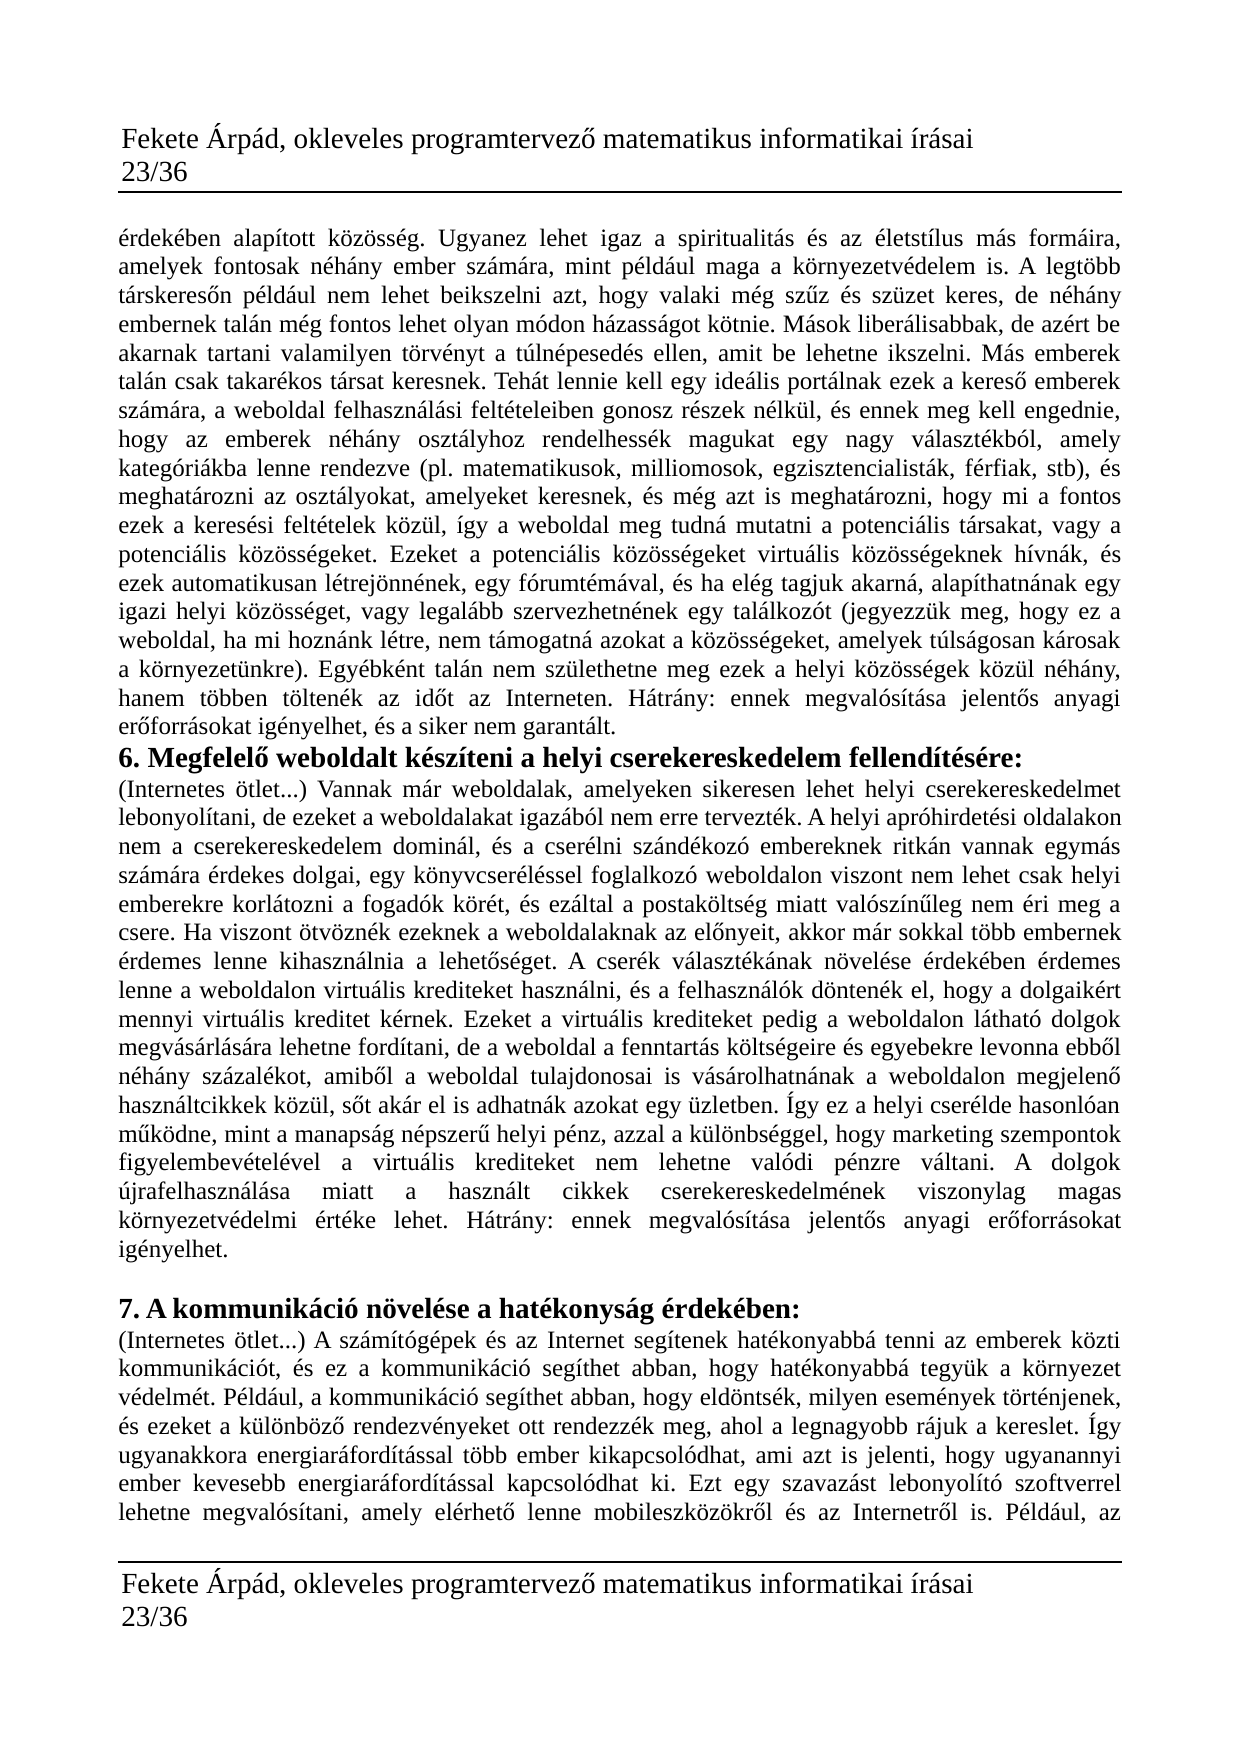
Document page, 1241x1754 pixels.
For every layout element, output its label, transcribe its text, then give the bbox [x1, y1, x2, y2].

text érdekében alapított közösség. Ugyanez lehet igaz a spiritualitás és az életstílus más formáira, amelyek fontosak néhány ember számára, mint például maga a környezetvédelem is. A legtöbb társkeresőn például nem lehet beikszelni azt, hogy valaki még szűz és szüzet keres, de néhány embernek talán még fontos lehet olyan módon házasságot kötnie. Mások liberálisabbak, de azért be akarnak tartani valamilyen törvényt a túlnépesedés ellen, amit be lehetne ikszelni. Más emberek talán csak takarékos társat keresnek. Tehát lennie kell egy ideális portálnak ezek a kereső emberek számára, a weboldal felhasználási feltételeiben gonosz részek nélkül, és ennek meg kell engednie, hogy az emberek néhány osztályhoz rendelhessék magukat egy nagy választékból, amely kategóriákba lenne rendezve (pl. matematikusok, milliomosok, egzisztencialisták, férfiak, stb), és meghatározni az osztályokat, amelyeket keresnek, és még azt is meghatározni, hogy mi a fontos ezek a keresési feltételek közül, így a weboldal meg tudná mutatni a potenciális társakat, vagy a potenciális közösségeket. Ezeket a potenciális közösségeket virtuális közösségeknek hívnák, és ezek automatikusan létrejönnének, egy fórumtémával, és ha elég tagjuk akarná, alapíthatnának egy igazi helyi közösséget, vagy legalább szervezhetnének egy találkozót (jegyezzük meg, hogy ez a weboldal, ha mi hoznánk létre, nem támogatná azokat a közösségeket, amelyek túlságosan károsak a környezetünkre). Egyébként talán nem születhetne meg ezek a helyi közösségek közül néhány, hanem többen töltenék az időt az Interneten. Hátrány: ennek megvalósítása jelentős anyagi erőforrásokat igényelhet, és a siker nem garantált. [118, 223, 1122, 740]
text (Internetes ötlet...) Vannak már weboldalak, amelyeken sikeresen lehet helyi cserekereskedelmet lebonyolítani, de ezeket a weboldalakat igazából nem erre tervezték. A helyi apróhirdetési oldalakon nem a cserekereskedelem dominál, és a cserélni szándékozó embereknek ritkán vannak egymás számára érdekes dolgai, egy könyvcseréléssel foglalkozó weboldalon viszont nem lehet csak helyi emberekre korlátozni a fogadók körét, és ezáltal a postaköltség miatt valószínűleg nem éri meg a csere. Ha viszont ötvöznék ezeknek a weboldalaknak az előnyeit, akkor már sokkal több embernek érdemes lenne kihasználnia a lehetőséget. A cserék választékának növelése érdekében érdemes lenne a weboldalon virtuális krediteket használni, és a felhasználók döntenék el, hogy a dolgaikért mennyi virtuális kreditet kérnek. Ezeket a virtuális krediteket pedig a weboldalon látható dolgok megvásárlására lehetne fordítani, de a weboldal a fenntartás költségeire és egyebekre levonna ebből néhány százalékot, amiből a weboldal tulajdonosai is vásárolhatnának a weboldalon megjelenő használtcikkek közül, sőt akár el is adhatnák azokat egy üzletben. Így ez a helyi cserélde hasonlóan működne, mint a manapság népszerű helyi pénz, azzal a különbséggel, hogy marketing szempontok figyelembevételével a virtuális krediteket nem lehetne valódi pénzre váltani. A dolgok újrafelhasználása miatt a használt cikkek cserekereskedelmének viszonylag magas környezetvédelmi értéke lehet. Hátrány: ennek megvalósítása jelentős anyagi erőforrásokat igényelhet. [118, 774, 1122, 1262]
text 6. Megfelelő weboldalt készíteni a helyi cserekereskedelem fellendítésére: [118, 740, 1122, 774]
text (Internetes ötlet...) A számítógépek és az Internet segítenek hatékonyabbá tenni az emberek közti kommunikációt, és ez a kommunikáció segíthet abban, hogy hatékonyabbá tegyük a környezet védelmét. Például, a kommunikáció segíthet abban, hogy eldöntsék, milyen események történjenek, és ezeket a különböző rendezvényeket ott rendezzék meg, ahol a legnagyobb rájuk a kereslet. Így ugyanakkora energiaráfordítással több ember kikapcsolódhat, ami azt is jelenti, hogy ugyanannyi ember kevesebb energiaráfordítással kapcsolódhat ki. Ezt egy szavazást lebonyolító szoftverrel lehetne megvalósítani, amely elérhető lenne mobileszközökről és az Internetről is. Például, az [118, 1325, 1122, 1526]
text 7. A kommunikáció növelése a hatékonyság érdekében: [118, 1291, 1122, 1325]
